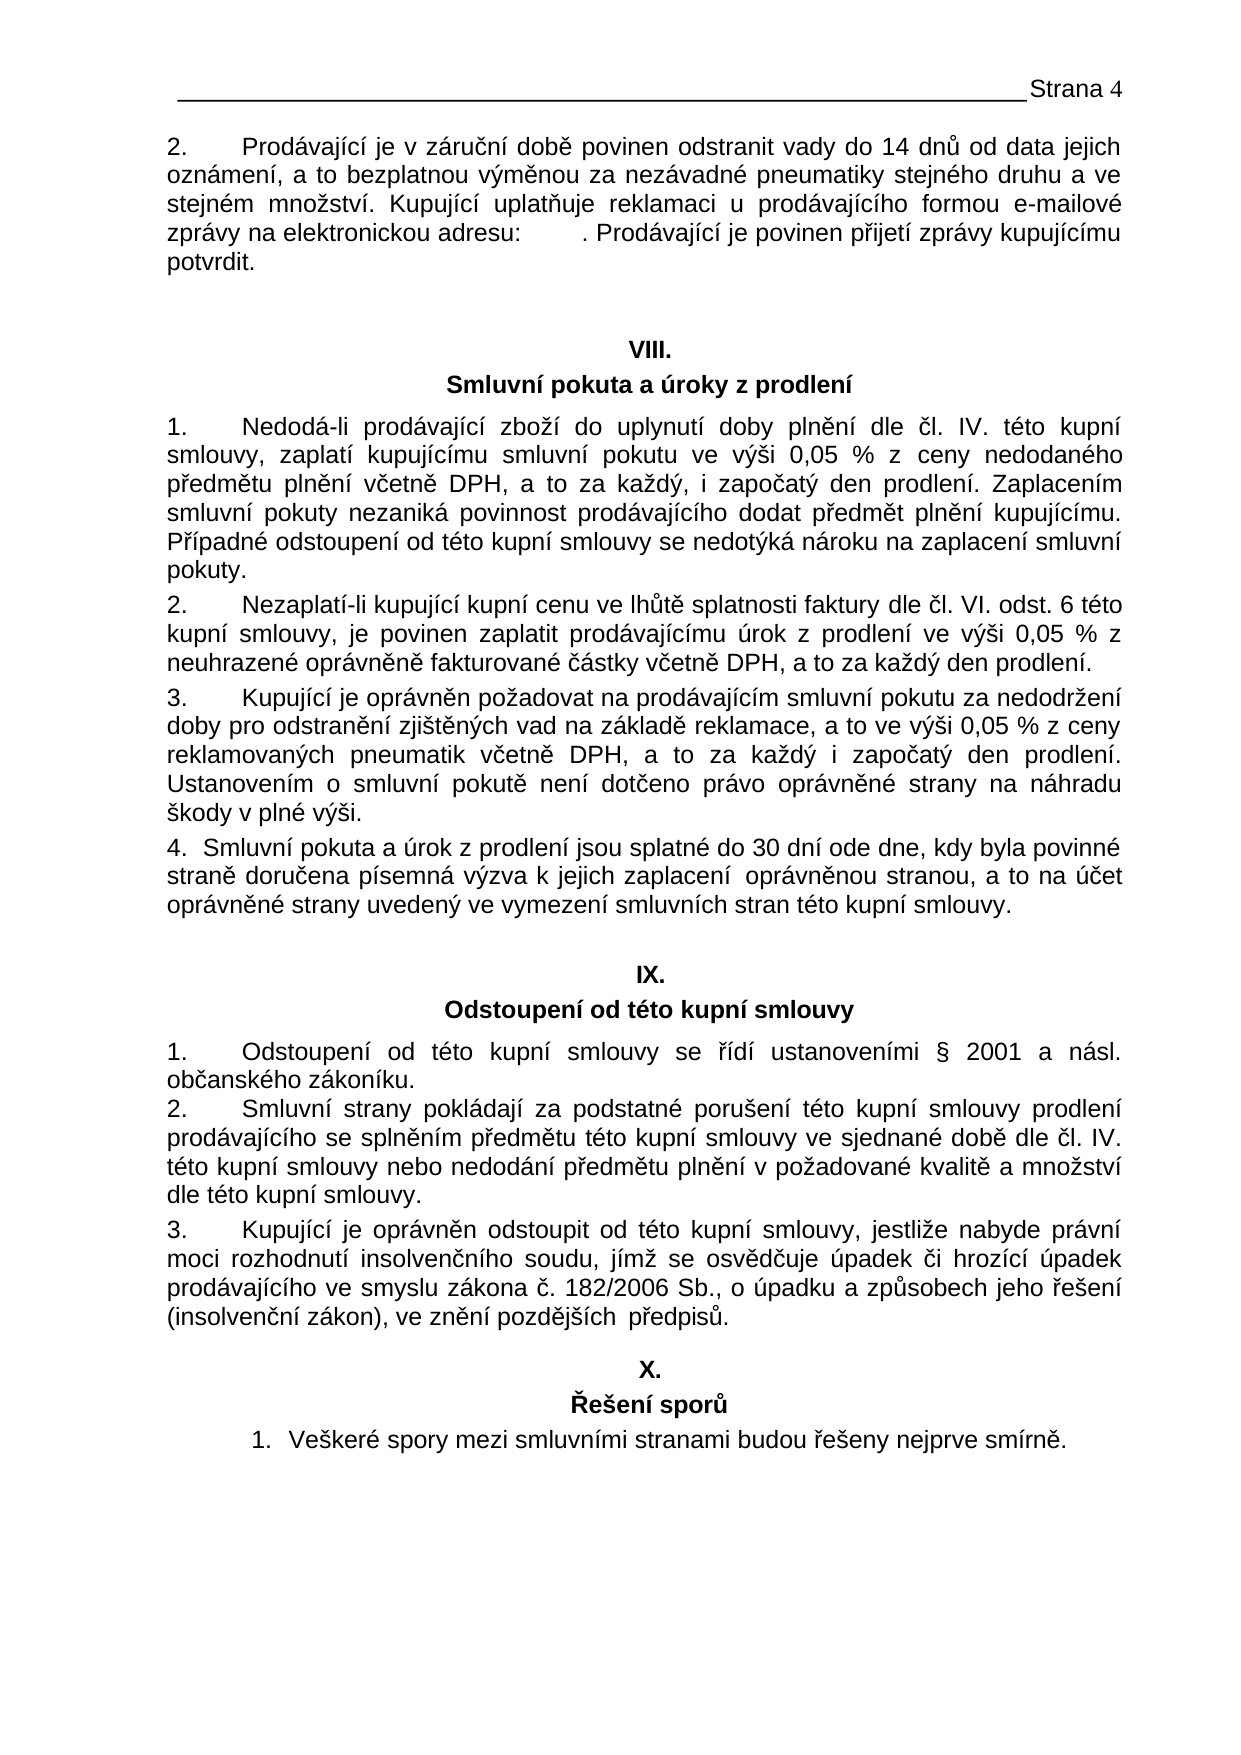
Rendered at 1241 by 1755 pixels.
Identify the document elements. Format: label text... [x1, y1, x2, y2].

subtitle Řešení sporů [570, 1390, 1134, 1419]
subtitle IX. [167, 960, 1134, 989]
list Smluvní pokuta a úrok z prodlení jsou splatné do 30 dní ode dne, kdy byla povinné straně doručena písemná výzva k jejich zaplacení oprávněnou stranou, a to na účet oprávněné strany uvedený ve vymezení smluvních stran této kupní smlouvy. [167, 833, 1123, 919]
list Veškeré spory mezi smluvními stranami budou řešeny nejprve smírně. [251, 1425, 1134, 1454]
list Kupující je oprávněn požadovat na prodávajícím smluvní pokutu za nedodržení doby pro odstranění zjištěných vad na základě reklamace, a to ve výši 0,05 % z ceny reklamovaných pneumatik včetně DPH, a to za každý i započatý den prodlení. Ustanovením o smluvní pokutě není dotčeno právo oprávněné strany na náhradu škody v plné výši. [167, 683, 1123, 826]
subtitle X. [167, 1355, 1133, 1384]
list Prodávající je v záruční době povinen odstranit vady do 14 dnů od data jejich oznámení, a to bezplatnou výměnou za nezávadné pneumatiky stejného druhu a ve stejném množství. Kupující uplatňuje reklamaci u prodávajícího formou e-mailové zprávy na elektronickou adresu: . Prodávající je povinen přijetí zprávy kupujícímu potvrdit. [167, 131, 1123, 275]
subtitle Smluvní pokuta a úroky z prodlení [446, 370, 1134, 399]
list Smluvní strany pokládají za podstatné porušení této kupní smlouvy prodlení prodávajícího se splněním předmětu této kupní smlouvy ve sjednané době dle čl. IV. této kupní smlouvy nebo nedodání předmětu plnění v požadované kvalitě a množství dle této kupní smlouvy. [167, 1094, 1123, 1209]
subtitle VIII. [167, 335, 1133, 364]
subtitle Odstoupení od této kupní smlouvy [444, 995, 1134, 1024]
list Odstoupení od této kupní smlouvy se řídí ustanoveními § 2001 a násl. občanského zákoníku. [167, 1036, 1123, 1094]
list Nedodá-li prodávající zboží do uplynutí doby plnění dle čl. IV. této kupní smlouvy, zaplatí kupujícímu smluvní pokutu ve výši 0,05 % z ceny nedodaného předmětu plnění včetně DPH, a to za každý, i započatý den prodlení. Zaplacením smluvní pokuty nezaniká povinnost prodávajícího dodat předmět plnění kupujícímu. Případné odstoupení od této kupní smlouvy se nedotýká nároku na zaplacení smluvní pokuty. [167, 411, 1123, 584]
list Kupující je oprávněn odstoupit od této kupní smlouvy, jestliže nabyde právní moci rozhodnutí insolvenčního soudu, jímž se osvědčuje úpadek či hrozící úpadek prodávajícího ve smyslu zákona č. 182/2006 Sb., o úpadku a způsobech jeho řešení (insolvenční zákon), ve znění pozdějších předpisů. [167, 1215, 1123, 1330]
list Nezaplatí-li kupující kupní cenu ve lhůtě splatnosti faktury dle čl. VI. odst. 6 této kupní smlouvy, je povinen zaplatit prodávajícímu úrok z prodlení ve výši 0,05 % z neuhrazené oprávněně fakturované částky včetně DPH, a to za každý den prodlení. [167, 590, 1123, 677]
